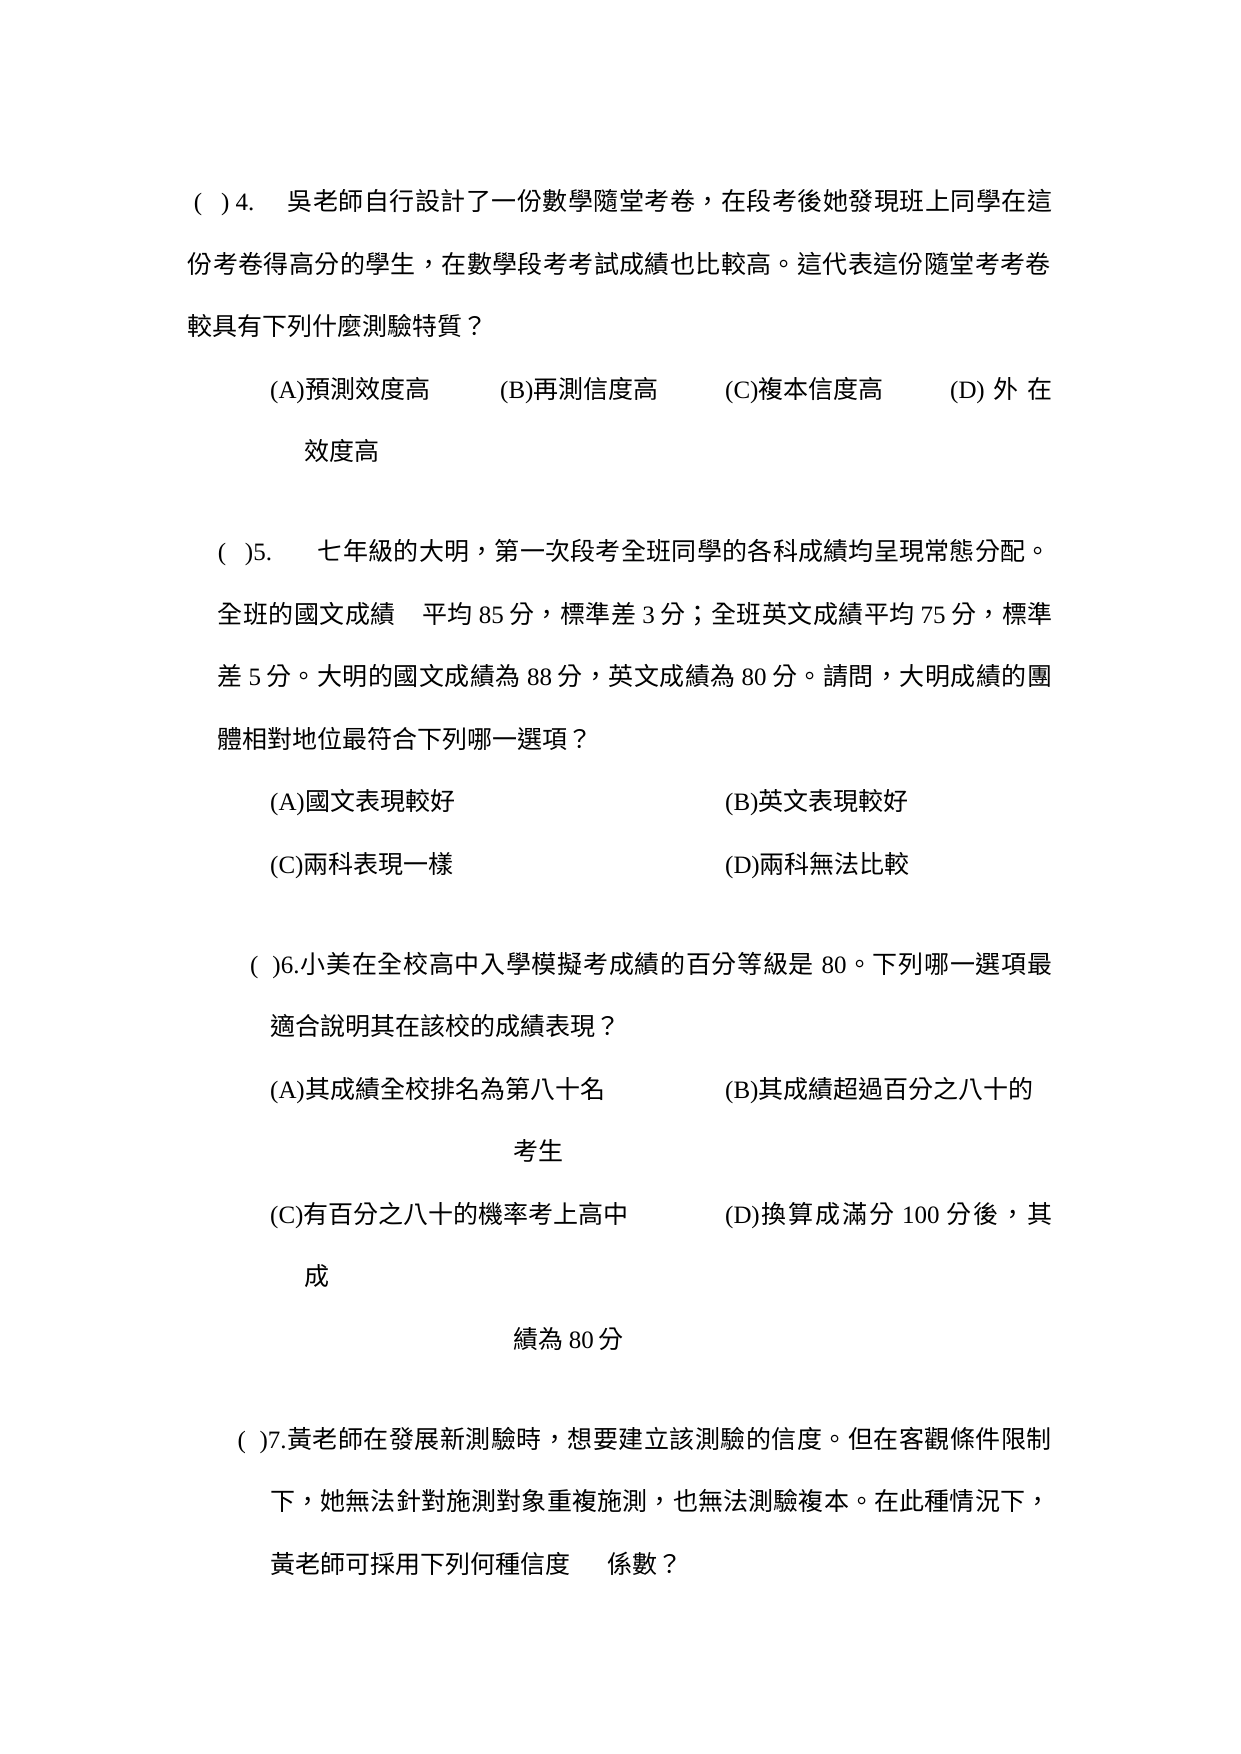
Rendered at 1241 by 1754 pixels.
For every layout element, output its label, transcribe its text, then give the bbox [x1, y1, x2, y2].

text (A)其成績全校排名為第八十名 (B)其成績超過百分之八十的 [270, 1046, 1053, 1108]
text 績為80分 [270, 1296, 1053, 1358]
text 考生 [270, 1108, 1053, 1171]
text ( ) 4. 吳老師自行設計了一份數學隨堂考卷，在段考後她發現班上同學在這份考卷得高分的學生，在數學段考考試成績也比較高。這代表這份隨堂考考卷較具有下列什麼測驗特質？ [187, 158, 1053, 346]
text (C)有百分之八十的機率考上高中 (D)換算成滿分100分後，其成 [270, 1171, 1053, 1296]
text (A)國文表現較好 (B)英文表現較好 [270, 758, 1053, 821]
text ( )6.小美在全校高中入學模擬考成績的百分等級是80。下列哪一選項最適合說明其在該校的成績表現？ [250, 921, 1053, 1046]
text (C)兩科表現一樣 (D)兩科無法比較 [270, 821, 1053, 883]
text (A)預測效度高 (B)再測信度高 (C)複本信度高 (D)外在效度高 [270, 346, 1053, 471]
text ( )7.黃老師在發展新測驗時，想要建立該測驗的信度。但在客觀條件限制下，她無法針對施測對象重複施測，也無法測驗複本。在此種情況下，黃老師可採用下列何種信度 係數？ [237, 1396, 1053, 1583]
text ( )5. 七年級的大明，第一次段考全班同學的各科成績均呈現常態分配。全班的國文成績 平均85分，標準差3分；全班英文成績平均75分，標準差5分。大明的國文成績為88分，英文成績為80分。請問，大明成績的團體相對地位最符合下列哪一選項？ [218, 508, 1053, 758]
